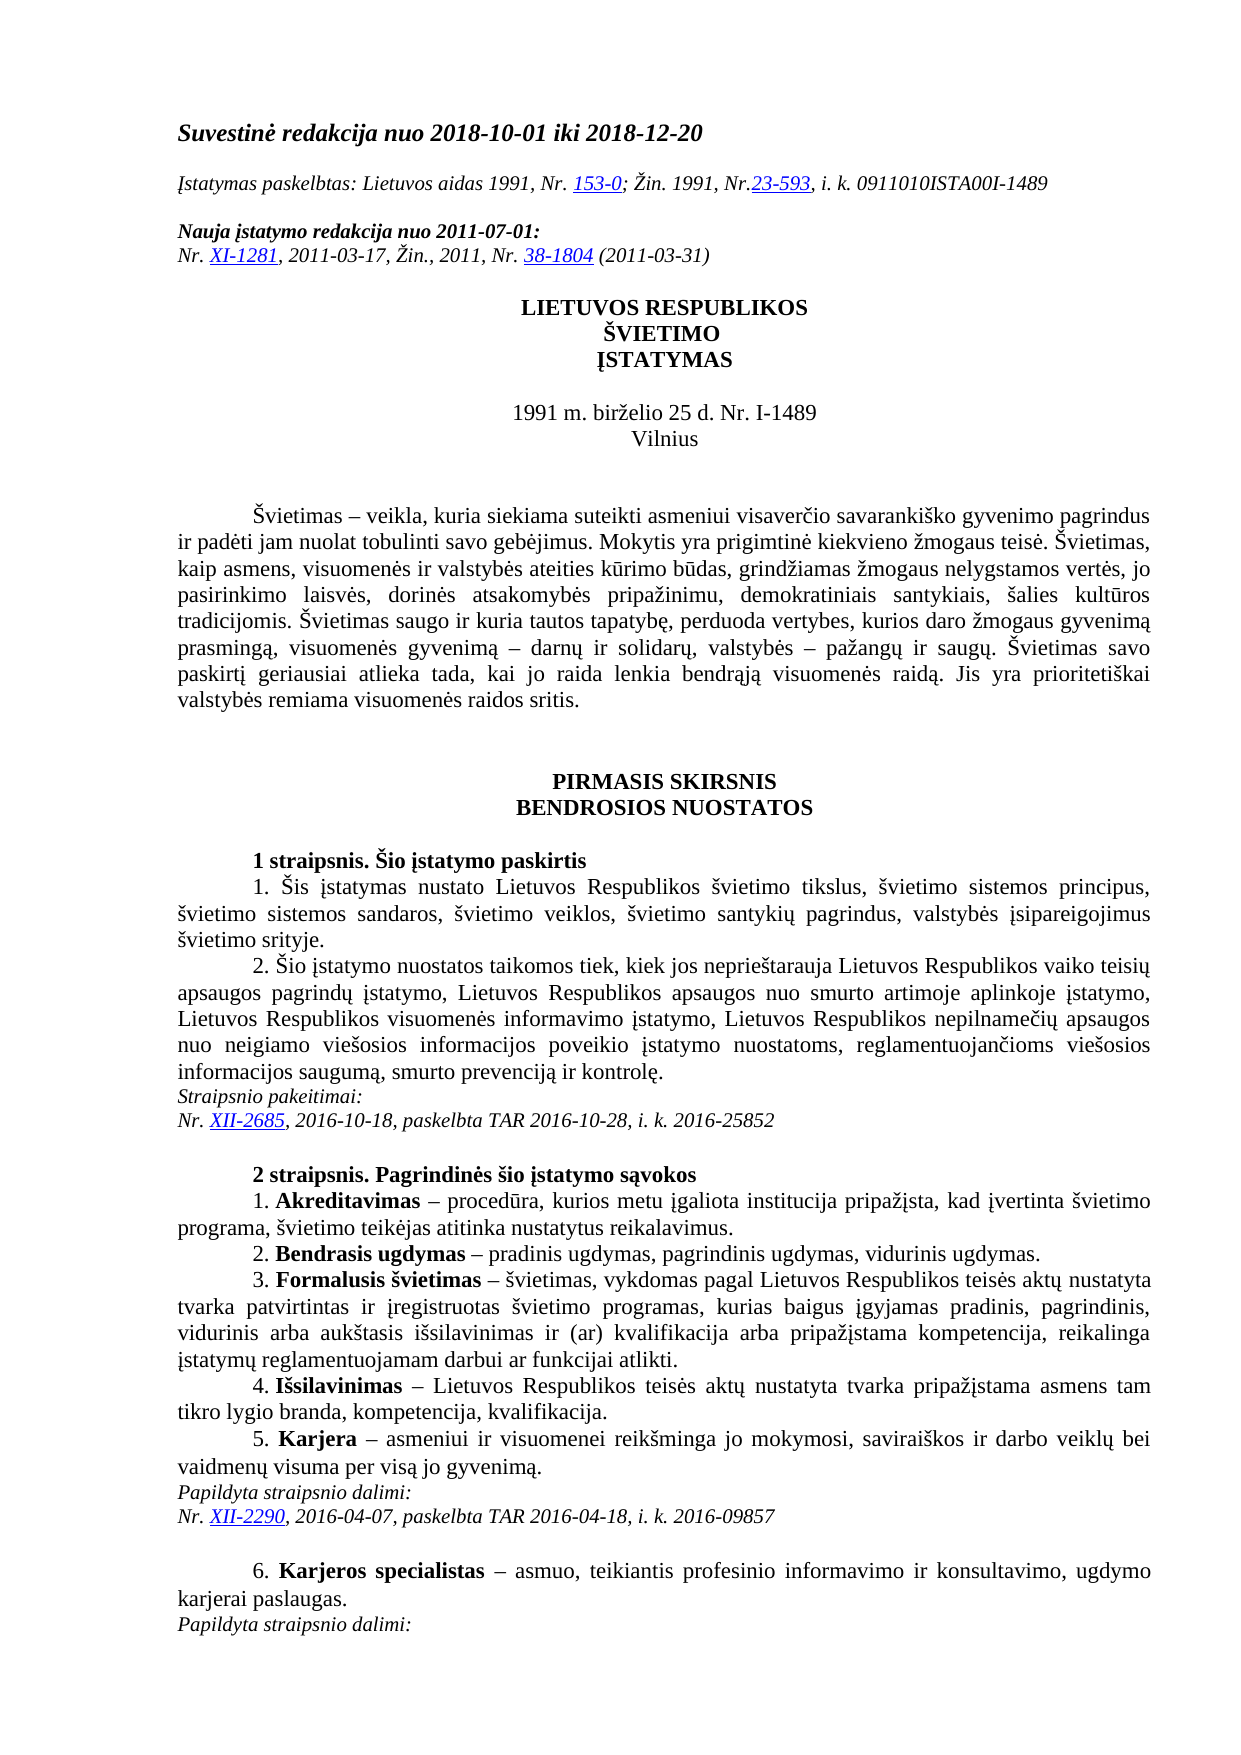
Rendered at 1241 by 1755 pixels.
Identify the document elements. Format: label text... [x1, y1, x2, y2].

text PIRMASIS SKIRSNIS [177, 768, 1152, 794]
text Papildyta straipsnio dalimi: [177, 1612, 1152, 1636]
text 5. Karjera – asmeniui ir visuomenei reikšminga jo mokymosi, saviraiškos ir darbo veiklų bei vaidmenų visuma per visą jo gyvenimą. [177, 1425, 1152, 1480]
text 6. Karjeros specialistas – asmuo, teikiantis profesinio informavimo ir konsultavimo, ugdymo karjerai paslaugas. [177, 1557, 1152, 1612]
text Nauja įstatymo redakcija nuo 2011-07-01: [177, 219, 1152, 243]
text BENDROSIOS NUOSTATOS [177, 794, 1152, 821]
text Papildyta straipsnio dalimi: [177, 1480, 1152, 1504]
text Švietimas – veikla, kuria siekiama suteikti asmeniui visaverčio savarankiško gyvenimo pagrindus ir padėti jam nuolat tobulinti savo gebėjimus. Mokytis yra prigimtinė kiekvieno žmogaus teisė. Švietimas, kaip asmens, visuomenės ir valstybės ateities kūrimo būdas, grindžiamas žmogaus nelygstamos vertės, jo pasirinkimo laisvės, dorinės atsakomybės pripažinimu, demokratiniais santykiais, šalies kultūros tradicijomis. Švietimas saugo ir kuria tautos tapatybę, perduoda vertybes, kurios daro žmogaus gyvenimą prasmingą, visuomenės gyvenimą – darnų ir solidarų, valstybės – pažangų ir saugų. Švietimas savo paskirtį geriausiai atlieka tada, kai jo raida lenkia bendrąją visuomenės raidą. Jis yra prioritetiškai valstybės remiama visuomenės raidos sritis. [177, 502, 1152, 713]
text Įstatymas paskelbtas: Lietuvos aidas 1991, Nr. 153-0; Žin. 1991, Nr.23-593, i. k. 0911010ISTA00I-1489 [177, 171, 1152, 195]
text 2 straipsnis. Pagrindinės šio įstatymo sąvokos [177, 1161, 1152, 1187]
text Vilnius [177, 425, 1152, 452]
text 1. Šis įstatymas nustato Lietuvos Respublikos švietimo tikslus, švietimo sistemos principus, švietimo sistemos sandaros, švietimo veiklos, švietimo santykių pagrindus, valstybės įsipareigojimus švietimo srityje. [177, 873, 1152, 952]
text 2. Bendrasis ugdymas – pradinis ugdymas, pagrindinis ugdymas, vidurinis ugdymas. [177, 1240, 1152, 1267]
text Nr. XII-2685, 2016-10-18, paskelbta TAR 2016-10-28, i. k. 2016-25852 [177, 1108, 1152, 1132]
text 3. Formalusis švietimas – švietimas, vykdomas pagal Lietuvos Respublikos teisės aktų nustatyta tvarka patvirtintas ir įregistruotas švietimo programas, kurias baigus įgyjamas pradinis, pagrindinis, vidurinis arba aukštasis išsilavinimas ir (ar) kvalifikacija arba pripažįstama kompetencija, reikalinga įstatymų reglamentuojamam darbui ar funkcijai atlikti. [177, 1267, 1152, 1372]
text LIETUVOS RESPUBLIKOS ŠVIETIMO ĮSTATYMAS [177, 293, 1152, 373]
text Straipsnio pakeitimai: [177, 1084, 1152, 1108]
text 4. Išsilavinimas – Lietuvos Respublikos teisės aktų nustatyta tvarka pripažįstama asmens tam tikro lygio branda, kompetencija, kvalifikacija. [177, 1372, 1152, 1425]
text Nr. XI-1281, 2011-03-17, Žin., 2011, Nr. 38-1804 (2011-03-31) [177, 243, 1152, 267]
text 2. Šio įstatymo nuostatos taikomos tiek, kiek jos neprieštarauja Lietuvos Respublikos vaiko teisių apsaugos pagrindų įstatymo, Lietuvos Respublikos apsaugos nuo smurto artimoje aplinkoje įstatymo, Lietuvos Respublikos visuomenės informavimo įstatymo, Lietuvos Respublikos nepilnamečių apsaugos nuo neigiamo viešosios informacijos poveikio įstatymo nuostatoms, reglamentuojančioms viešosios informacijos saugumą, smurto prevenciją ir kontrolę. [177, 952, 1152, 1084]
text Suvestinė redakcija nuo 2018-10-01 iki 2018-12-20 [177, 118, 1152, 147]
text 1. Akreditavimas – procedūra, kurios metu įgaliota institucija pripažįsta, kad įvertinta švietimo programa, švietimo teikėjas atitinka nustatytus reikalavimus. [177, 1187, 1152, 1240]
text 1991 m. birželio 25 d. Nr. I-1489 [177, 399, 1152, 425]
text Nr. XII-2290, 2016-04-07, paskelbta TAR 2016-04-18, i. k. 2016-09857 [177, 1504, 1152, 1528]
text 1 straipsnis. Šio įstatymo paskirtis [177, 847, 1152, 873]
